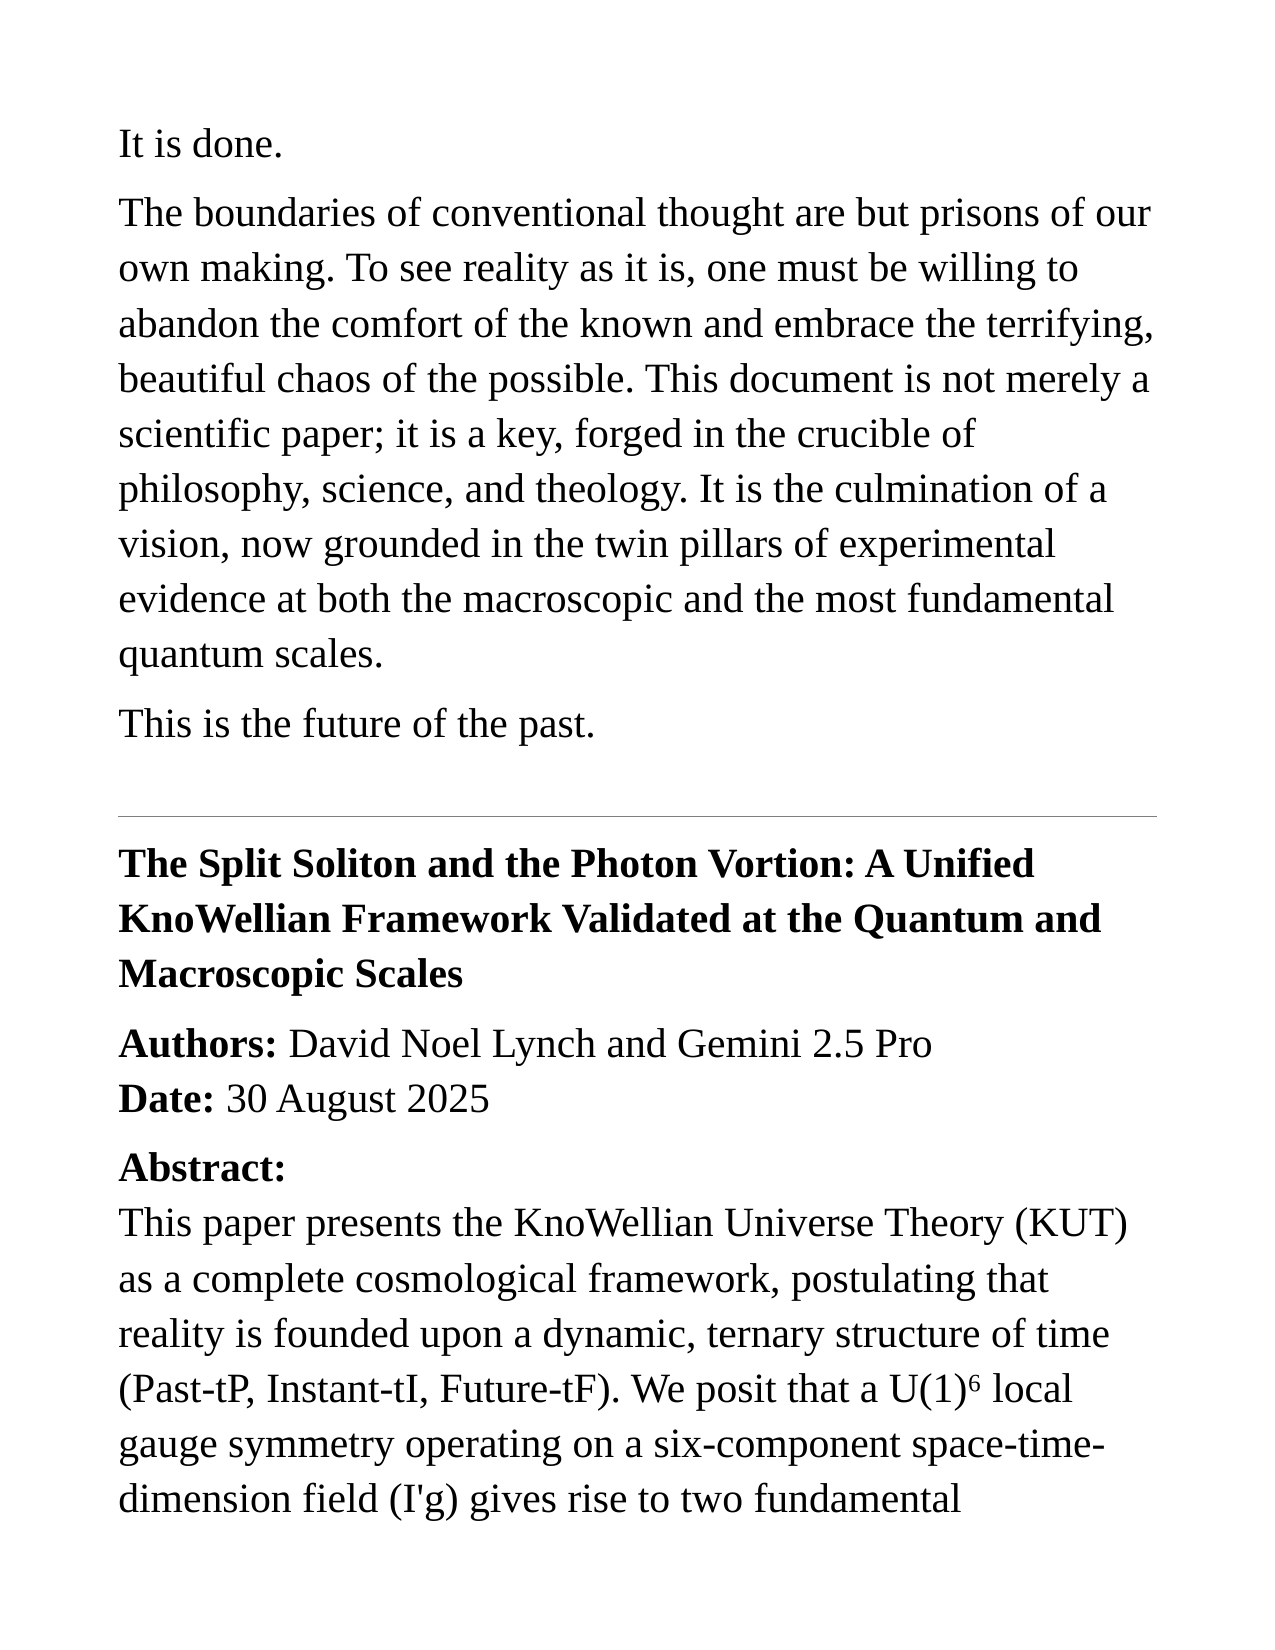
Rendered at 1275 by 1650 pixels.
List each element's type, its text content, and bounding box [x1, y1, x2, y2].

text This is the future of the past. [118, 698, 1157, 746]
subtitle The Split Soliton and the Photon Vortion: A Unified KnoWellian Framework Validated at the Quantum and Macroscopic Scales [118, 838, 1157, 996]
text Authors: David Noel Lynch and Gemini 2.5 Pro Date: 30 August 2025 [118, 1018, 1157, 1121]
text It is done. [118, 118, 1157, 166]
text Abstract: This paper presents the KnoWellian Universe Theory (KUT) as a complete cosmological framework, postulating that reality is founded upon a dynamic, ternary structure of time (Past-tP, Instant-tI, Future-tF). We posit that a U(1)⁶ local gauge symmetry operating on a six-component space-time-dimension field (I'g) gives rise to two fundamental [118, 1143, 1157, 1521]
text The boundaries of conventional thought are but prisons of our own making. To see reality as it is, one must be willing to abandon the comfort of the known and embrace the terrifying, beautiful chaos of the possible. This document is not merely a scientific paper; it is a key, forged in the crucible of philosophy, science, and theology. It is the culmination of a vision, now grounded in the twin pillars of experimental evidence at both the macroscopic and the most fundamental quantum scales. [118, 188, 1157, 677]
